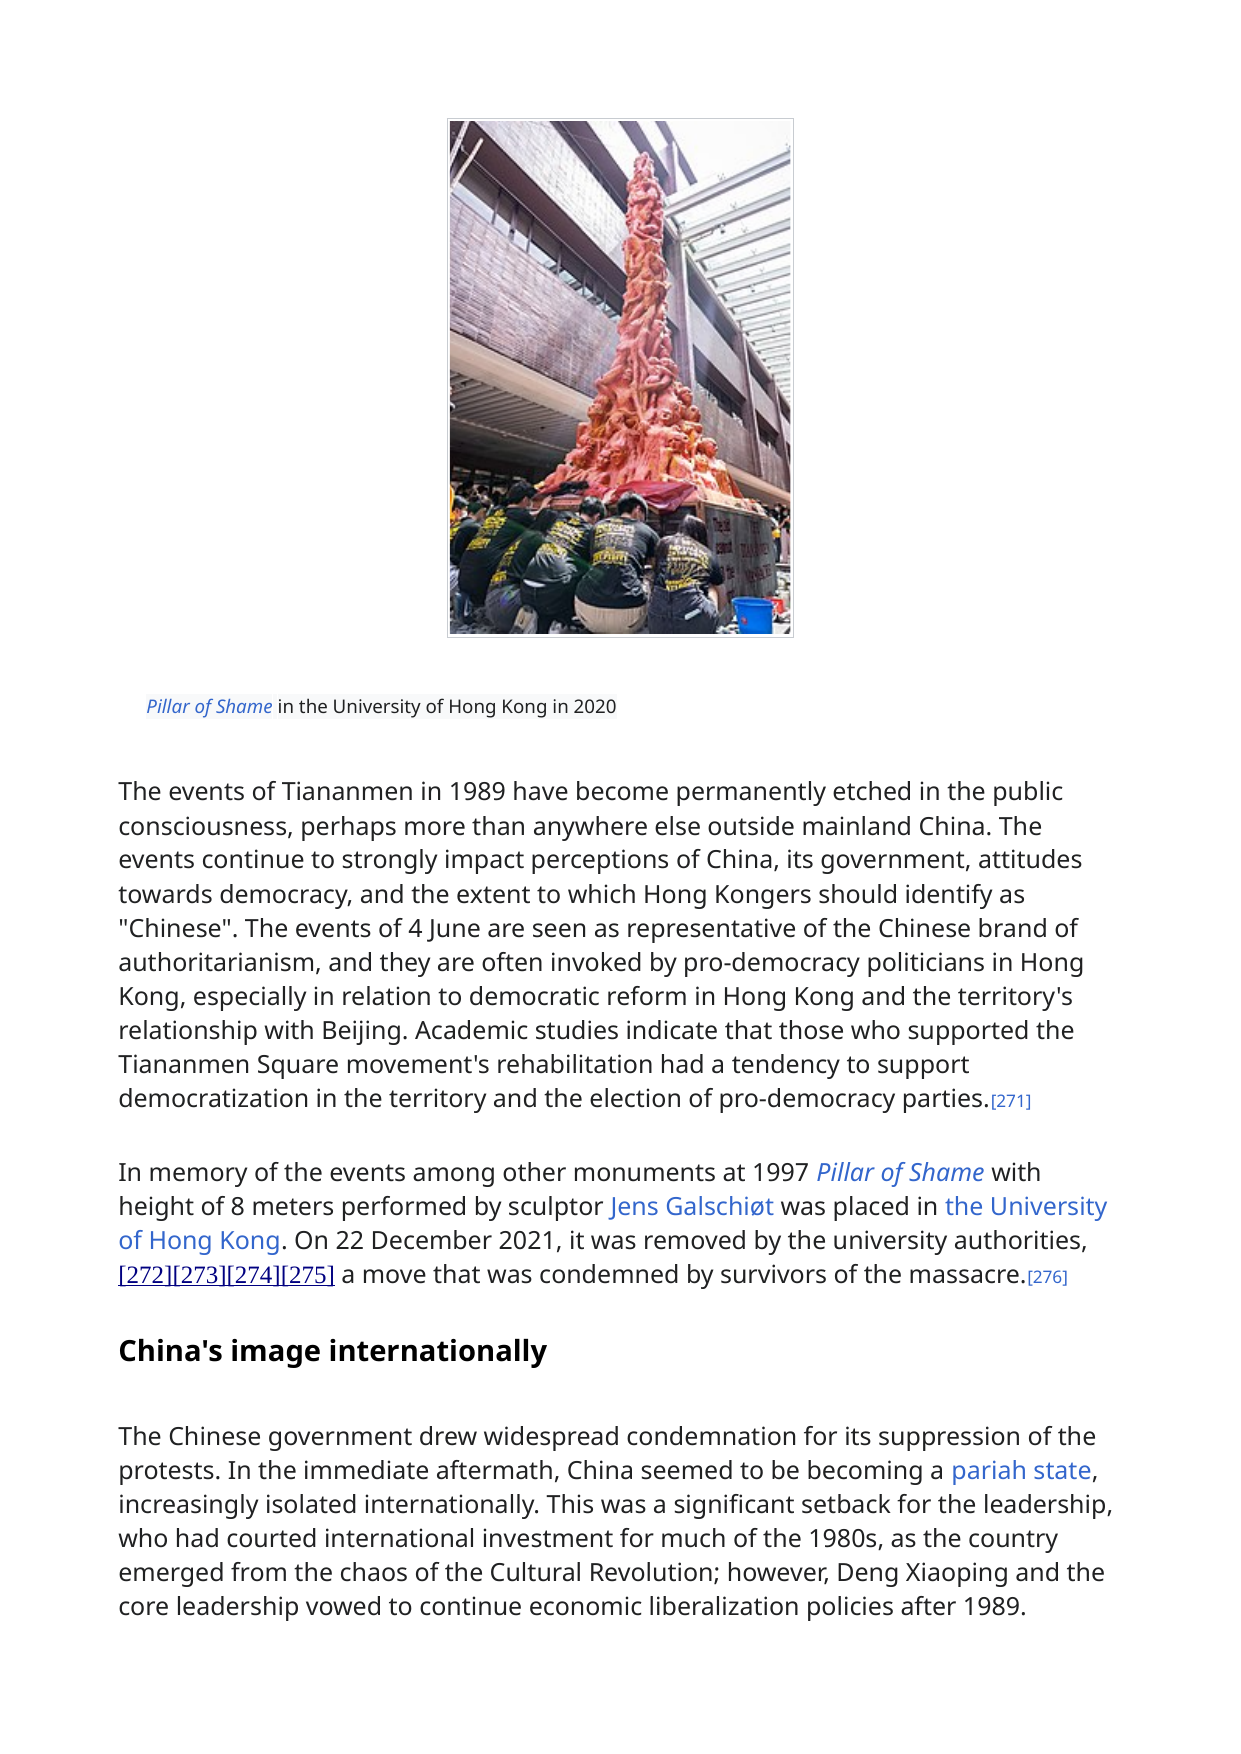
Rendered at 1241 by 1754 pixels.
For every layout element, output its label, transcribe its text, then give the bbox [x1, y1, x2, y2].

text In memory of the events among other monuments at 1997 Pillar of Shame with height of 8 meters performed by sculptor Jens Galschiøt was placed in the University of Hong Kong. On 22 December 2021, it was removed by the university authorities,[272][273][274][275] a move that was condemned by survivors of the massacre.[276] [118, 1154, 1122, 1291]
subtitle China's image internationally [118, 1330, 1122, 1370]
text Pillar of Shame in the University of Hong Kong in 2020 [123, 694, 1122, 719]
text The Chinese government drew widespread condemnation for its suppression of the protests. In the immediate aftermath, China seemed to be becoming a pariah state, increasingly isolated internationally. This was a significant setback for the leadership, who had courted international investment for much of the 1980s, as the country emerged from the chaos of the Cultural Revolution; however, Deng Xiaoping and the core leadership vowed to continue economic liberalization policies after 1989. [118, 1418, 1122, 1623]
text The events of Tiananmen in 1989 have become permanently etched in the public consciousness, perhaps more than anywhere else outside mainland China. The events continue to strongly impact perceptions of China, its government, attitudes towards democracy, and the extent to which Hong Kongers should identify as "Chinese". The events of 4 June are seen as representative of the Chinese brand of authoritarianism, and they are often invoked by pro-democracy politicians in Hong Kong, especially in relation to democratic reform in Hong Kong and the territory's relationship with Beijing. Academic studies indicate that those who supported the Tiananmen Square movement's rehabilitation had a tendency to support democratization in the territory and the election of pro-democracy parties.[271] [118, 774, 1122, 1115]
picture [449, 121, 791, 634]
